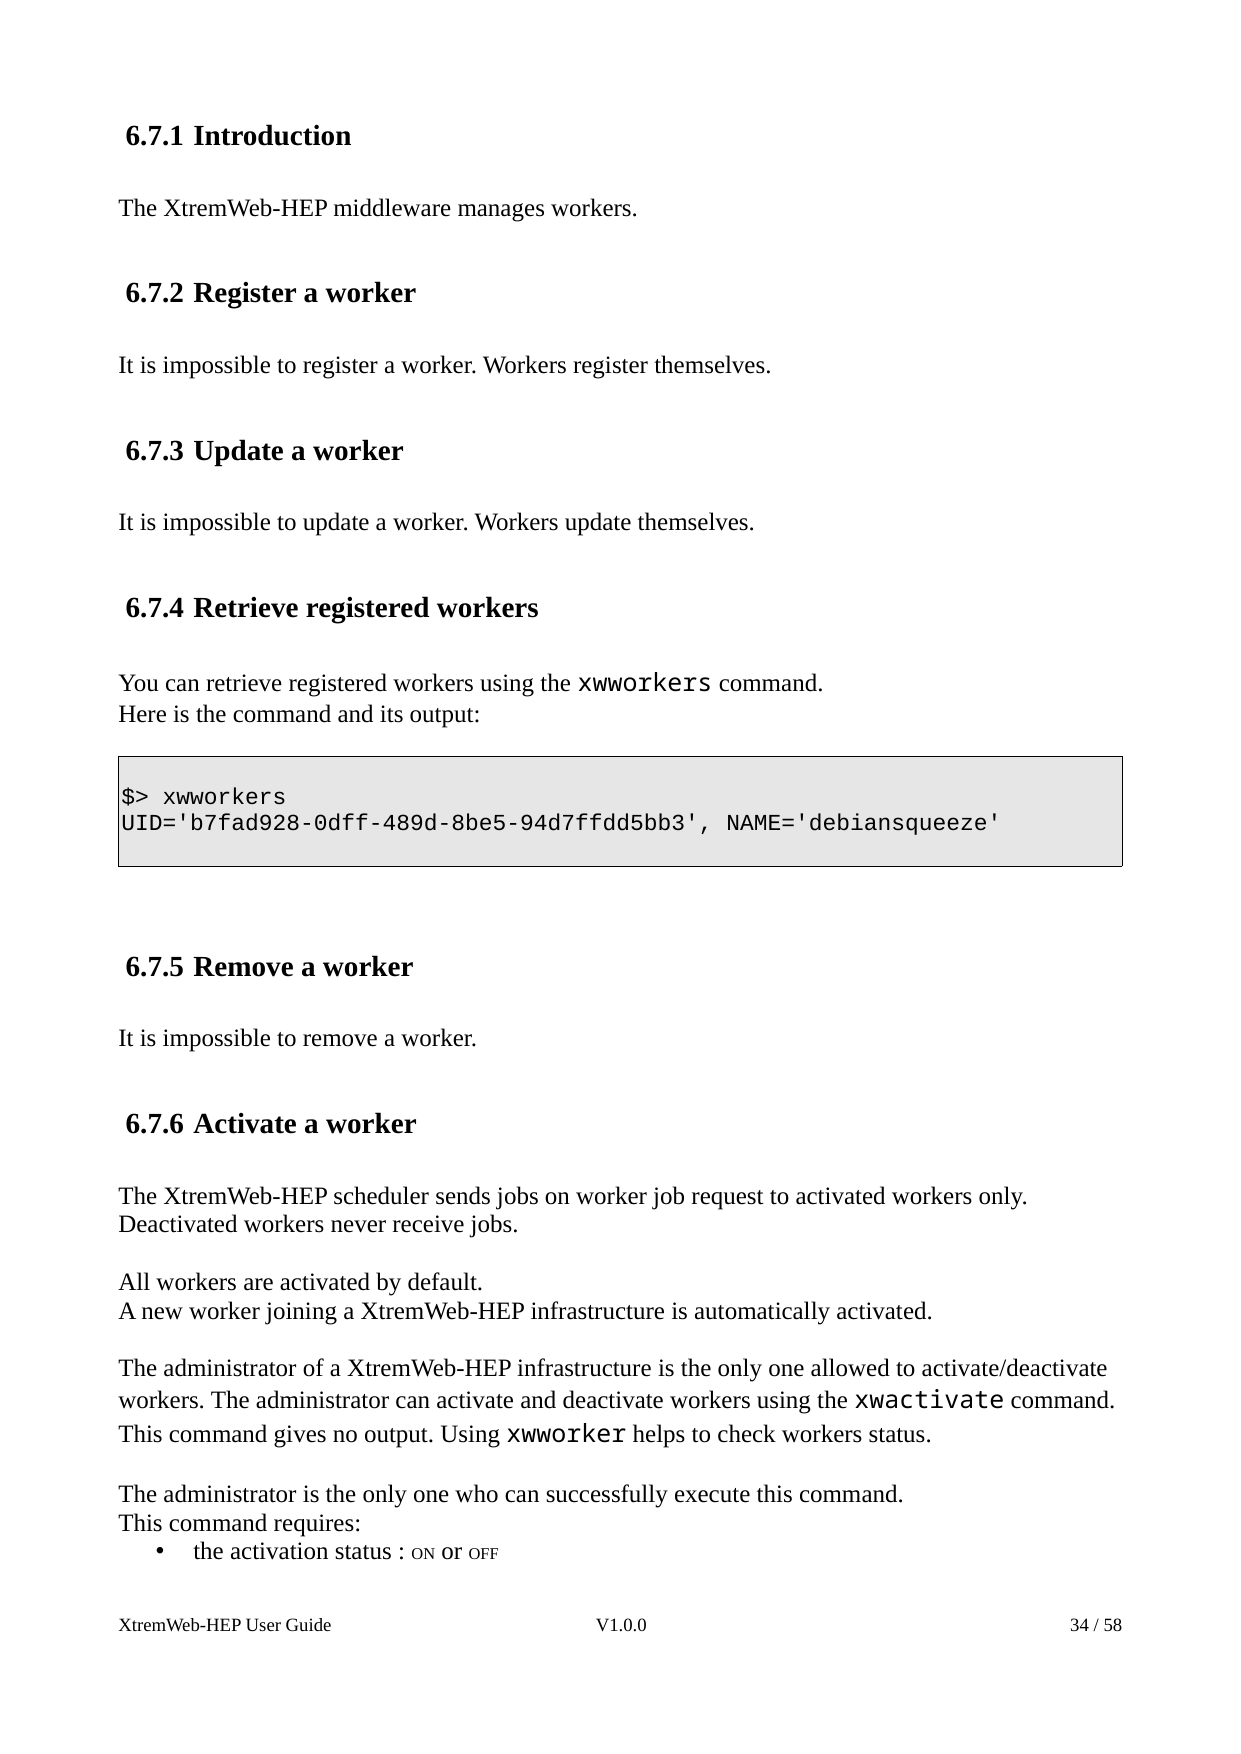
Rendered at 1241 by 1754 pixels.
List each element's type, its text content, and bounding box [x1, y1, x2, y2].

text It is impossible to remove a worker. [118, 1023, 1122, 1052]
list the activation status : on or off [156, 1536, 1122, 1565]
text UID='b7fad928-0dff-489d-8be5-94d7ffdd5bb3', NAME='debiansqueeze' [119, 808, 1122, 834]
subtitle Activate a worker [118, 1106, 1122, 1139]
text A new worker joining a XtremWeb-HEP infrastructure is automatically activated. [118, 1296, 1122, 1324]
text The administrator is the only one who can successfully execute this command. [118, 1479, 1122, 1508]
text $> xwworkers [119, 782, 1122, 808]
subtitle Remove a worker [118, 949, 1122, 982]
text The XtremWeb-HEP scheduler sends jobs on worker job request to activated workers only. Deactivated workers never receive jobs. [118, 1181, 1122, 1238]
text The XtremWeb-HEP middleware manages workers. [118, 193, 1122, 222]
subtitle Update a worker [118, 433, 1122, 466]
subtitle Register a worker [118, 275, 1122, 309]
subtitle Introduction [118, 118, 1122, 152]
text It is impossible to register a worker. Workers register themselves. [118, 350, 1122, 379]
subtitle Retrieve registered workers [118, 590, 1122, 623]
text It is impossible to update a worker. Workers update themselves. [118, 507, 1122, 536]
text All workers are activated by default. [118, 1267, 1122, 1296]
text This command gives no output. Using xwworker helps to check workers status. [118, 1416, 1122, 1450]
text Here is the command and its output: [118, 699, 1122, 728]
text You can retrieve registered workers using the xwworkers command. [118, 665, 1122, 699]
text The administrator of a XtremWeb-HEP infrastructure is the only one allowed to activate/deactivate workers. The administrator can activate and deactivate workers using the xwactivate command. [118, 1353, 1122, 1416]
text This command requires: [118, 1508, 1122, 1536]
